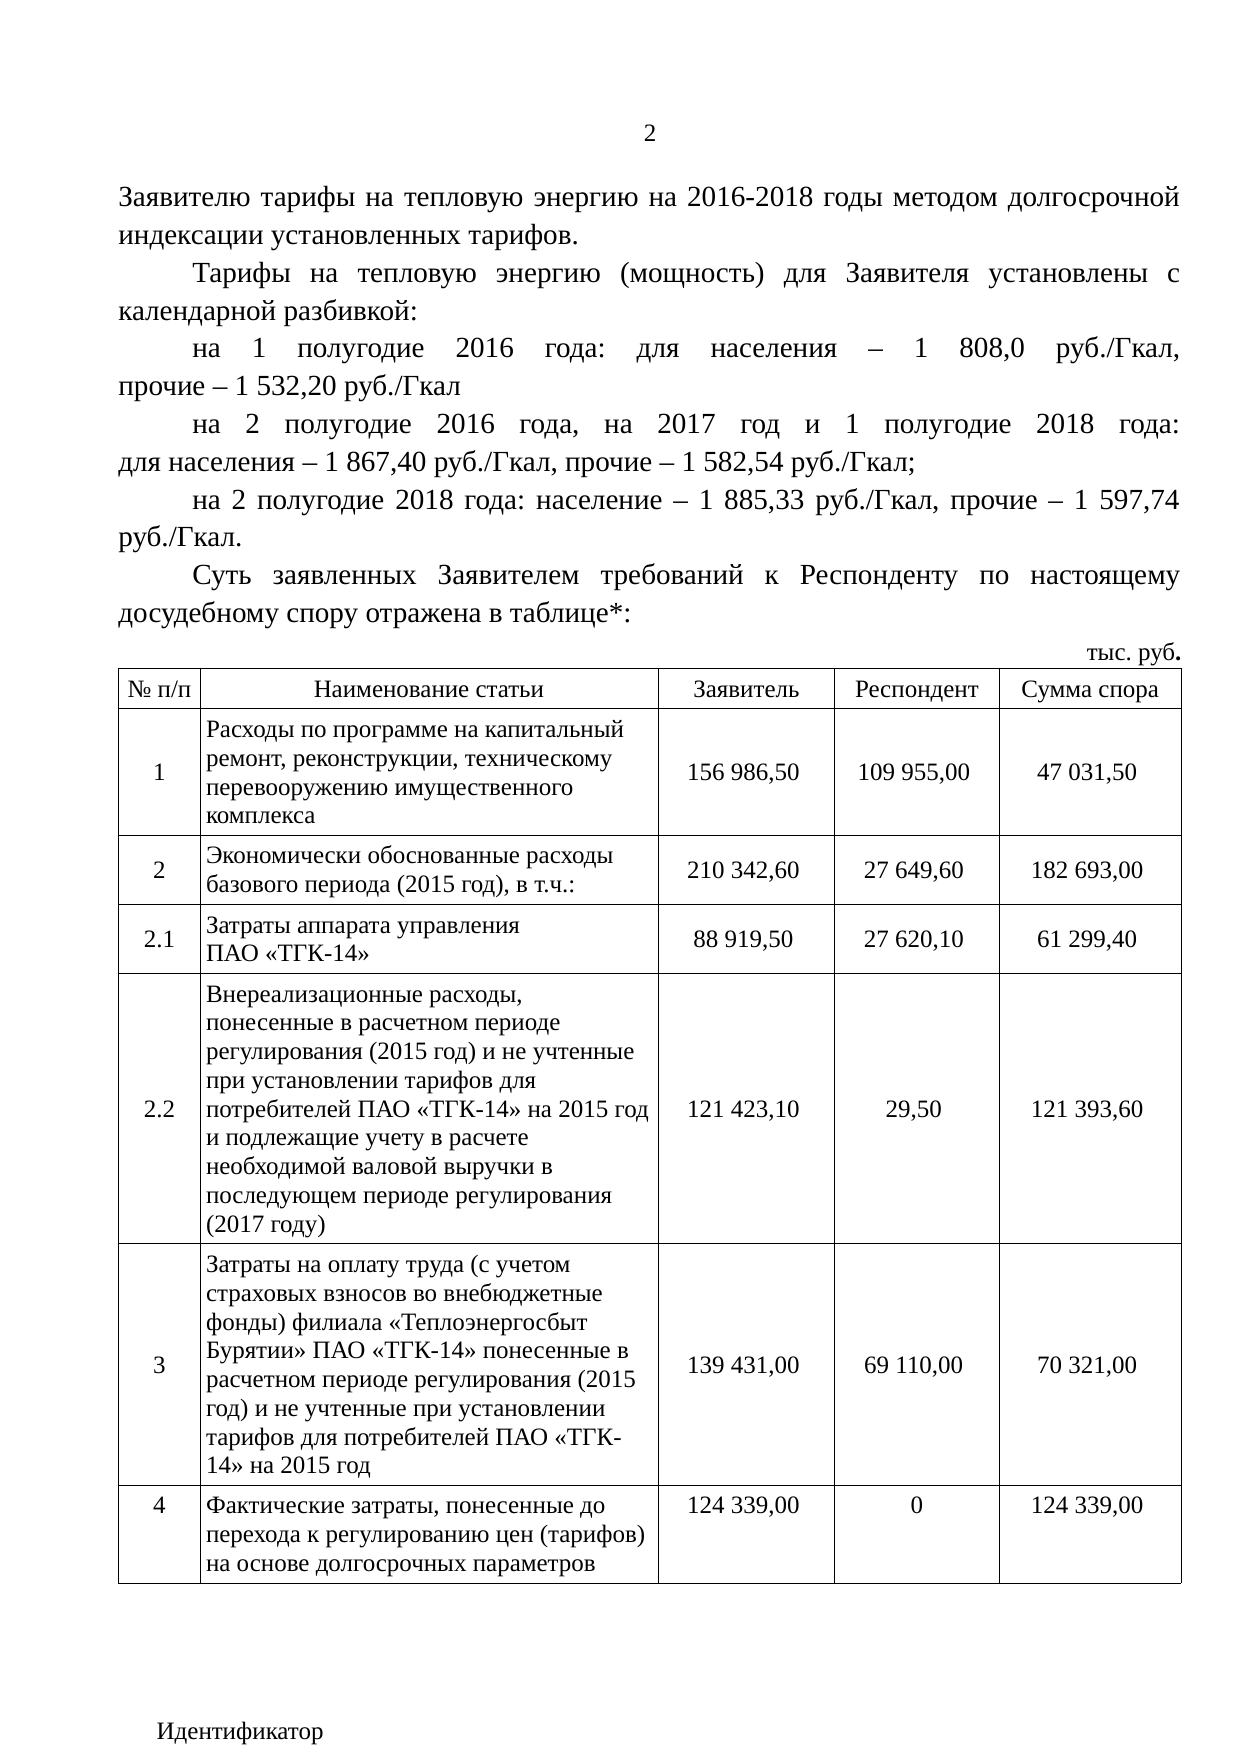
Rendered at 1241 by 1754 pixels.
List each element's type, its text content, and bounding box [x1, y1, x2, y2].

text Тарифы на тепловую энергию (мощность) для Заявителя установлены с календарной разбивкой: [118, 252, 1181, 328]
table_cell Расходы по программе на капитальный ремонт, реконструкции, техническому перевооружению имущественного комплекса [201, 709, 658, 835]
table_cell 2 [119, 836, 200, 904]
table_cell 156 986,50 [659, 709, 834, 835]
table_cell 182 693,00 [1000, 836, 1181, 904]
table_cell 27 620,10 [835, 905, 999, 973]
text Заявителю тарифы на тепловую энергию на 2016-2018 годы методом долгосрочной индексации установленных тарифов. [118, 176, 1181, 252]
table_cell 88 919,50 [659, 905, 834, 973]
table_cell 124 339,00 [1000, 1486, 1181, 1583]
text на 2 полугодие 2016 года, на 2017 год и 1 полугодие 2018 года: для населения – 1 867,40 руб./Гкал, прочие – 1 582,54 руб./Гкал; [118, 403, 1181, 479]
table_cell 139 431,00 [659, 1244, 834, 1485]
table_header Сумма спора [1000, 669, 1181, 708]
table_header Заявитель [659, 669, 834, 708]
table_cell Внереализационные расходы, понесенные в расчетном периоде регулирования (2015 год) и не учтенные при установлении тарифов для потребителей ПАО «ТГК-14» на 2015 год и подлежащие учету в расчете необходимой валовой выручки в последующем периоде регулирования (2017 году) [201, 974, 658, 1243]
table_cell 109 955,00 [835, 709, 999, 835]
table_cell 121 393,60 [1000, 974, 1181, 1243]
text тыс. руб. [118, 630, 1181, 668]
text Суть заявленных Заявителем требований к Респонденту по настоящему досудебному спору отражена в таблице*: [118, 554, 1181, 630]
table_header Наименование статьи [201, 669, 658, 708]
table_cell 121 423,10 [659, 974, 834, 1243]
text на 1 полугодие 2016 года: для населения – 1 808,0 руб./Гкал, прочие – 1 532,20 руб./Гкал [118, 328, 1181, 403]
table_cell 27 649,60 [835, 836, 999, 904]
table_cell 69 110,00 [835, 1244, 999, 1485]
table_cell Затраты на оплату труда (с учетом страховых взносов во внебюджетные фонды) филиала «Теплоэнергосбыт Бурятии» ПАО «ТГК-14» понесенные в расчетном периоде регулирования (2015 год) и не учтенные при установлении тарифов для потребителей ПАО «ТГК-14» на 2015 год [201, 1244, 658, 1485]
table_cell 2.2 [119, 974, 200, 1243]
table_cell Фактические затраты, понесенные до перехода к регулированию цен (тарифов) на основе долгосрочных параметров [201, 1486, 658, 1583]
table_cell 29,50 [835, 974, 999, 1243]
table_cell 4 [119, 1486, 200, 1583]
table_cell 3 [119, 1244, 200, 1485]
table_cell 2.1 [119, 905, 200, 973]
table_header № п/п [119, 669, 200, 708]
table_cell Экономически обоснованные расходы базового периода (2015 год), в т.ч.: [201, 836, 658, 904]
table_cell 61 299,40 [1000, 905, 1181, 973]
table_cell 47 031,50 [1000, 709, 1181, 835]
table_header Респондент [835, 669, 999, 708]
table_cell 124 339,00 [659, 1486, 834, 1583]
table_cell 1 [119, 709, 200, 835]
table_cell 70 321,00 [1000, 1244, 1181, 1485]
table_cell 210 342,60 [659, 836, 834, 904]
text на 2 полугодие 2018 года: население – 1 885,33 руб./Гкал, прочие – 1 597,74 руб./Гкал. [118, 479, 1181, 554]
table_cell 0 [835, 1486, 999, 1583]
table_cell Затраты аппарата управления ПАО «ТГК-14» [201, 905, 658, 973]
